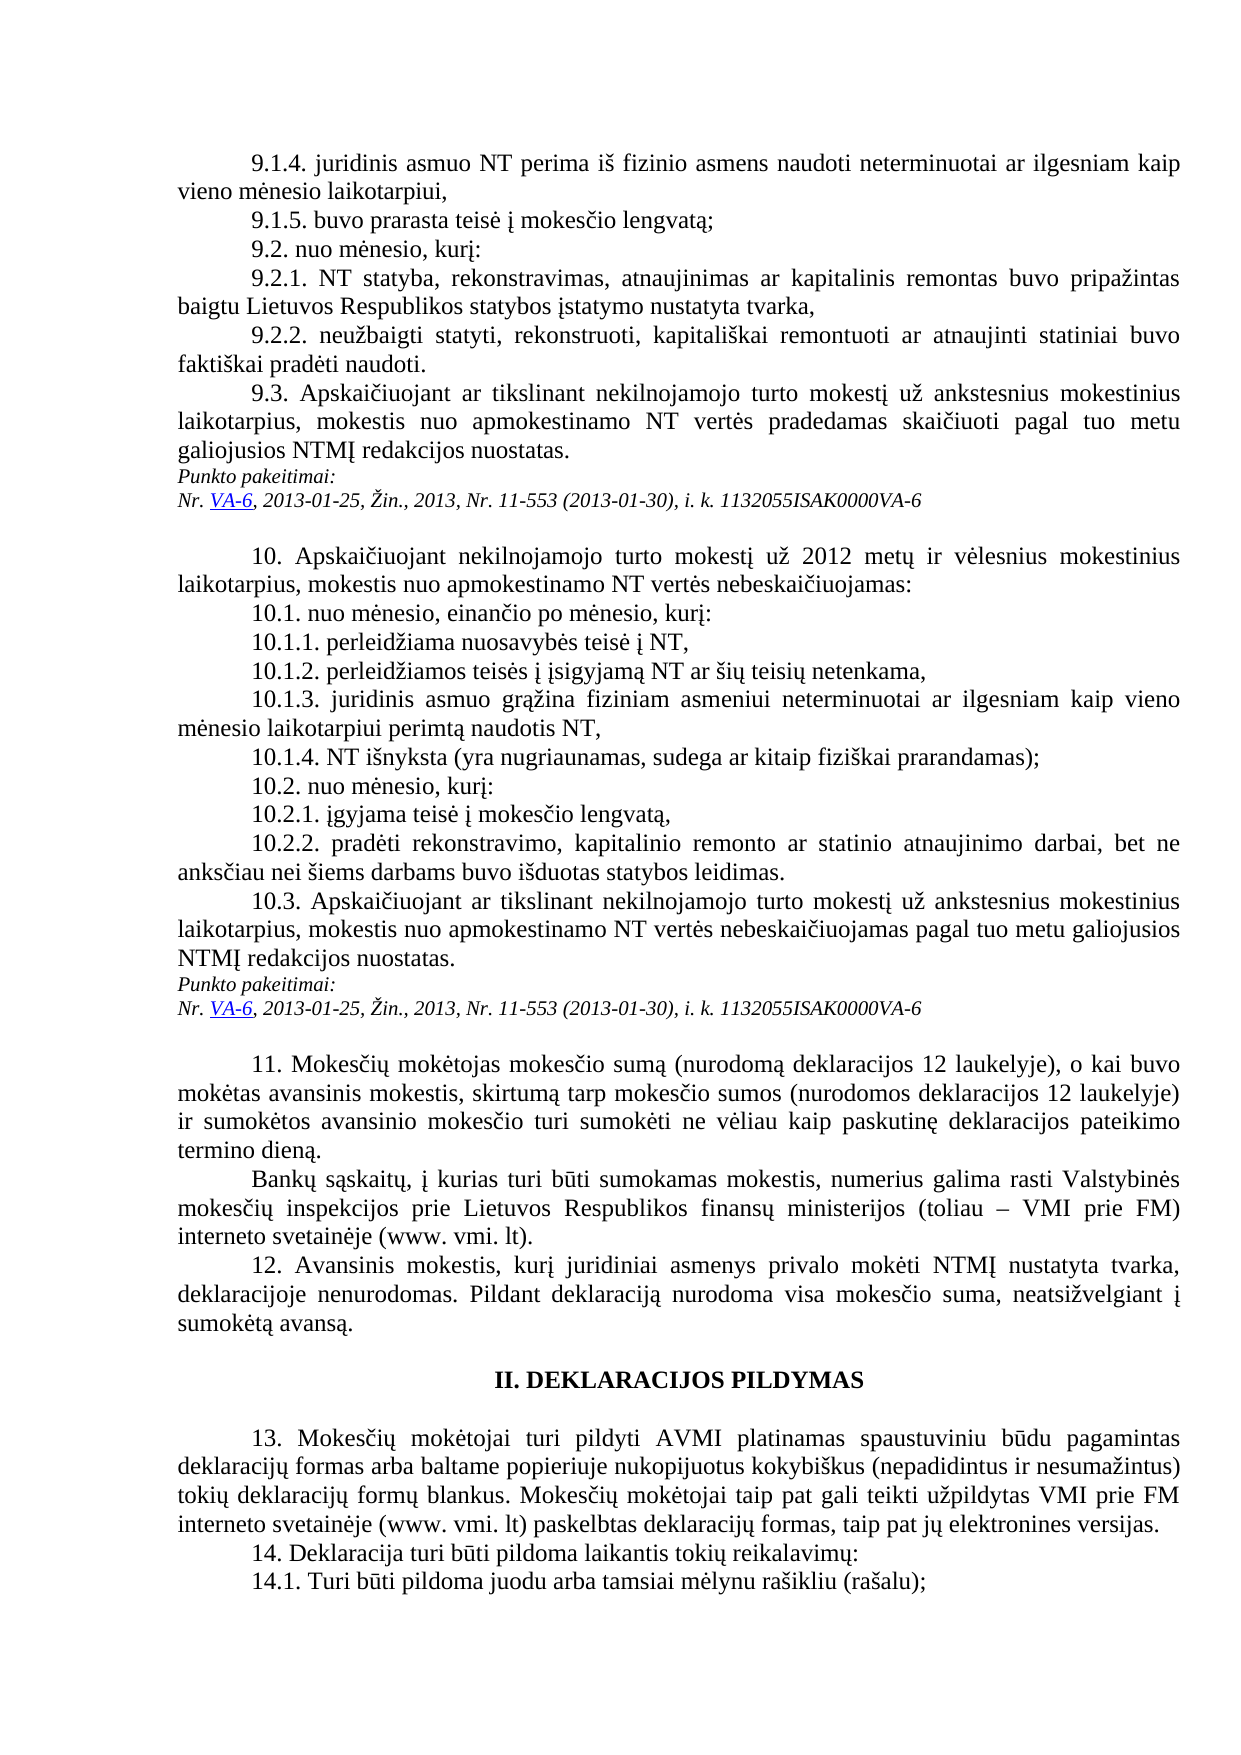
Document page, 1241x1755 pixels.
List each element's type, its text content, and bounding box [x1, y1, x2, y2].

text Punkto pakeitimai: [177, 464, 1181, 488]
text 10.3. Apskaičiuojant ar tikslinant nekilnojamojo turto mokestį už ankstesnius mokestinius laikotarpius, mokestis nuo apmokestinamo NT vertės nebeskaičiuojamas pagal tuo metu galiojusios NTMĮ redakcijos nuostatas. [177, 886, 1181, 972]
text 10.1.3. juridinis asmuo grąžina fiziniam asmeniui neterminuotai ar ilgesniam kaip vieno mėnesio laikotarpiui perimtą naudotis NT, [177, 684, 1181, 742]
text 13. Mokesčių mokėtojai turi pildyti AVMI platinamas spaustuviniu būdu pagamintas deklaracijų formas arba baltame popieriuje nukopijuotus kokybiškus (nepadidintus ir nesumažintus) tokių deklaracijų formų blankus. Mokesčių mokėtojai taip pat gali teikti užpildytas VMI prie FM interneto svetainėje (www. vmi. lt) paskelbtas deklaracijų formas, taip pat jų elektronines versijas. [177, 1423, 1181, 1538]
text 11. Mokesčių mokėtojas mokesčio sumą (nurodomą deklaracijos 12 laukelyje), o kai buvo mokėtas avansinis mokestis, skirtumą tarp mokesčio sumos (nurodomos deklaracijos 12 laukelyje) ir sumokėtos avansinio mokesčio turi sumokėti ne vėliau kaip paskutinę deklaracijos pateikimo termino dieną. [177, 1049, 1181, 1164]
text 10.2.2. pradėti rekonstravimo, kapitalinio remonto ar statinio atnaujinimo darbai, bet ne anksčiau nei šiems darbams buvo išduotas statybos leidimas. [177, 828, 1181, 886]
text II. DEKLARACIJOS PILDYMAS [177, 1365, 1181, 1394]
text Nr. VA-6, 2013-01-25, Žin., 2013, Nr. 11-553 (2013-01-30), i. k. 1132055ISAK0000VA-6 [177, 488, 1181, 512]
text 10.1.2. perleidžiamos teisės į įsigyjamą NT ar šių teisių netenkama, [177, 656, 1181, 684]
text Bankų sąskaitų, į kurias turi būti sumokamas mokestis, numerius galima rasti Valstybinės mokesčių inspekcijos prie Lietuvos Respublikos finansų ministerijos (toliau – VMI prie FM) interneto svetainėje (www. vmi. lt). [177, 1164, 1181, 1250]
text 10. Apskaičiuojant nekilnojamojo turto mokestį už 2012 metų ir vėlesnius mokestinius laikotarpius, mokestis nuo apmokestinamo NT vertės nebeskaičiuojamas: [177, 541, 1181, 598]
text Punkto pakeitimai: [177, 972, 1181, 996]
text 9.1.5. buvo prarasta teisė į mokesčio lengvatą; [177, 205, 1181, 234]
text 10.2. nuo mėnesio, kurį: [177, 771, 1181, 799]
text 9.2.1. NT statyba, rekonstravimas, atnaujinimas ar kapitalinis remontas buvo pripažintas baigtu Lietuvos Respublikos statybos įstatymo nustatyta tvarka, [177, 263, 1181, 320]
text 10.1.1. perleidžiama nuosavybės teisė į NT, [177, 627, 1181, 656]
text 9.3. Apskaičiuojant ar tikslinant nekilnojamojo turto mokestį už ankstesnius mokestinius laikotarpius, mokestis nuo apmokestinamo NT vertės pradedamas skaičiuoti pagal tuo metu galiojusios NTMĮ redakcijos nuostatas. [177, 378, 1181, 464]
text 14.1. Turi būti pildoma juodu arba tamsiai mėlynu rašikliu (rašalu); [177, 1566, 1181, 1595]
text 12. Avansinis mokestis, kurį juridiniai asmenys privalo mokėti NTMĮ nustatyta tvarka, deklaracijoje nenurodomas. Pildant deklaraciją nurodoma visa mokesčio suma, neatsižvelgiant į sumokėtą avansą. [177, 1250, 1181, 1336]
text 14. Deklaracija turi būti pildoma laikantis tokių reikalavimų: [177, 1538, 1181, 1566]
text 9.1.4. juridinis asmuo NT perima iš fizinio asmens naudoti neterminuotai ar ilgesniam kaip vieno mėnesio laikotarpiui, [177, 148, 1181, 205]
text 10.1. nuo mėnesio, einančio po mėnesio, kurį: [177, 598, 1181, 627]
text Nr. VA-6, 2013-01-25, Žin., 2013, Nr. 11-553 (2013-01-30), i. k. 1132055ISAK0000VA-6 [177, 996, 1181, 1020]
text 10.2.1. įgyjama teisė į mokesčio lengvatą, [177, 799, 1181, 828]
text 9.2.2. neužbaigti statyti, rekonstruoti, kapitališkai remontuoti ar atnaujinti statiniai buvo faktiškai pradėti naudoti. [177, 320, 1181, 378]
text 9.2. nuo mėnesio, kurį: [177, 234, 1181, 263]
text 10.1.4. NT išnyksta (yra nugriaunamas, sudega ar kitaip fiziškai prarandamas); [177, 742, 1181, 771]
